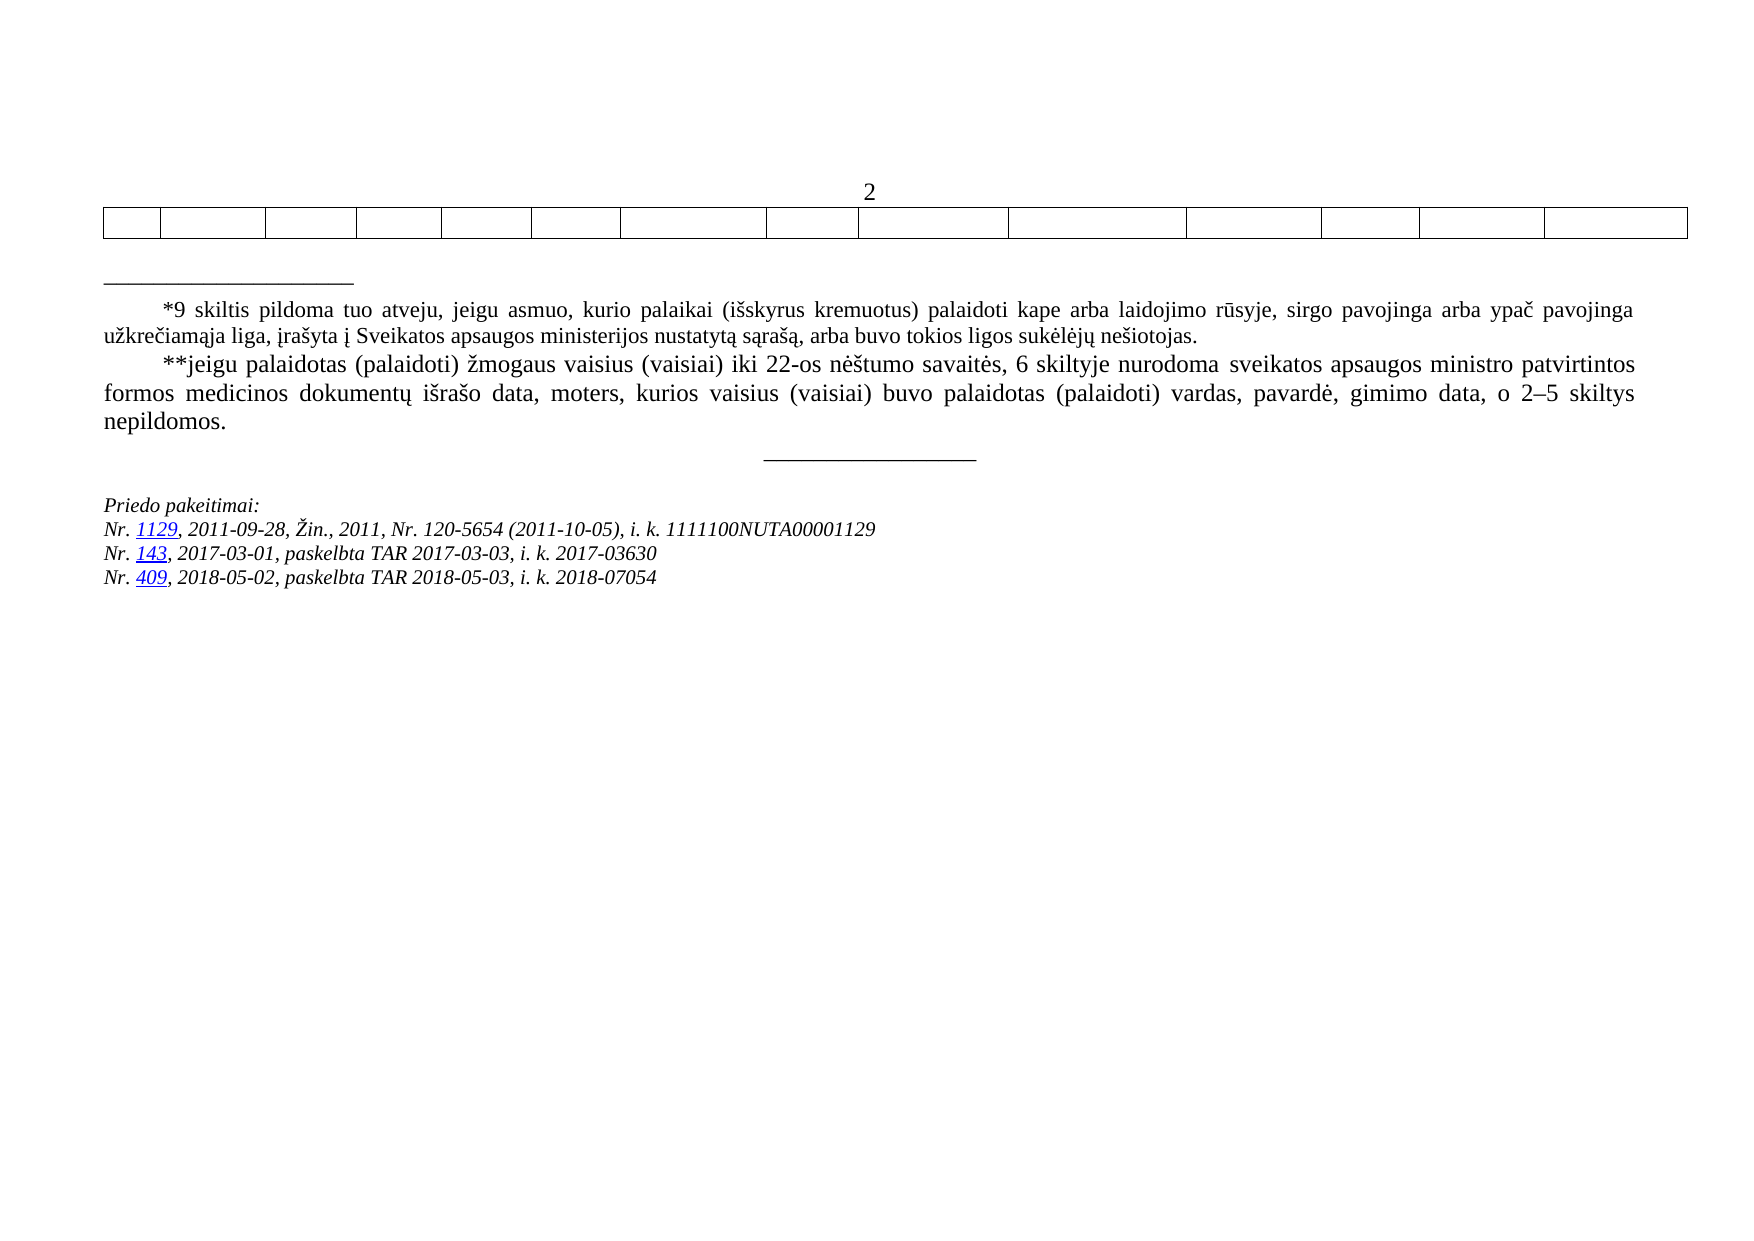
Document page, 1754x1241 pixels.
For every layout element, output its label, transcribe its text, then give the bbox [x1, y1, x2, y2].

table_cell [1322, 208, 1419, 238]
table_cell [767, 208, 858, 238]
table_cell [357, 208, 441, 238]
text _________________ [103, 435, 1636, 464]
table_cell [161, 208, 265, 238]
text Nr. 143, 2017-03-01, paskelbta TAR 2017-03-03, i. k. 2017-03630 [103, 541, 1636, 565]
text Priedo pakeitimai: [103, 493, 1636, 517]
table_cell [1420, 208, 1544, 238]
text Nr. 409, 2018-05-02, paskelbta TAR 2018-05-03, i. k. 2018-07054 [103, 565, 1636, 589]
table_cell [532, 208, 620, 238]
table_cell [621, 208, 766, 238]
text –––––––––––––––––––– [103, 267, 1636, 296]
table_cell [442, 208, 531, 238]
table_cell [1187, 208, 1321, 238]
table_cell [266, 208, 356, 238]
table_cell [1545, 208, 1687, 238]
table_cell [859, 208, 1008, 238]
text **jeigu palaidotas (palaidoti) žmogaus vaisius (vaisiai) iki 22-os nėštumo savaitės, 6 skiltyje nurodoma sveikatos apsaugos ministro patvirtintos formos medicinos dokumentų išrašo data, moters, kurios vaisius (vaisiai) buvo palaidotas (palaidoti) vardas, pavardė, gimimo data, o 2–5 skiltys nepildomos. [103, 349, 1636, 435]
text Nr. 1129, 2011-09-28, Žin., 2011, Nr. 120-5654 (2011-10-05), i. k. 1111100NUTA00001129 [103, 517, 1636, 541]
text *9 skiltis pildoma tuo atveju, jeigu asmuo, kurio palaikai (išskyrus kremuotus) palaidoti kape arba laidojimo rūsyje, sirgo pavojinga arba ypač pavojinga užkrečiamąja liga, įrašyta į Sveikatos apsaugos ministerijos nustatytą sąrašą, arba buvo tokios ligos sukėlėjų nešiotojas. [103, 296, 1636, 349]
table_cell [1009, 208, 1186, 238]
table_cell [104, 208, 160, 238]
